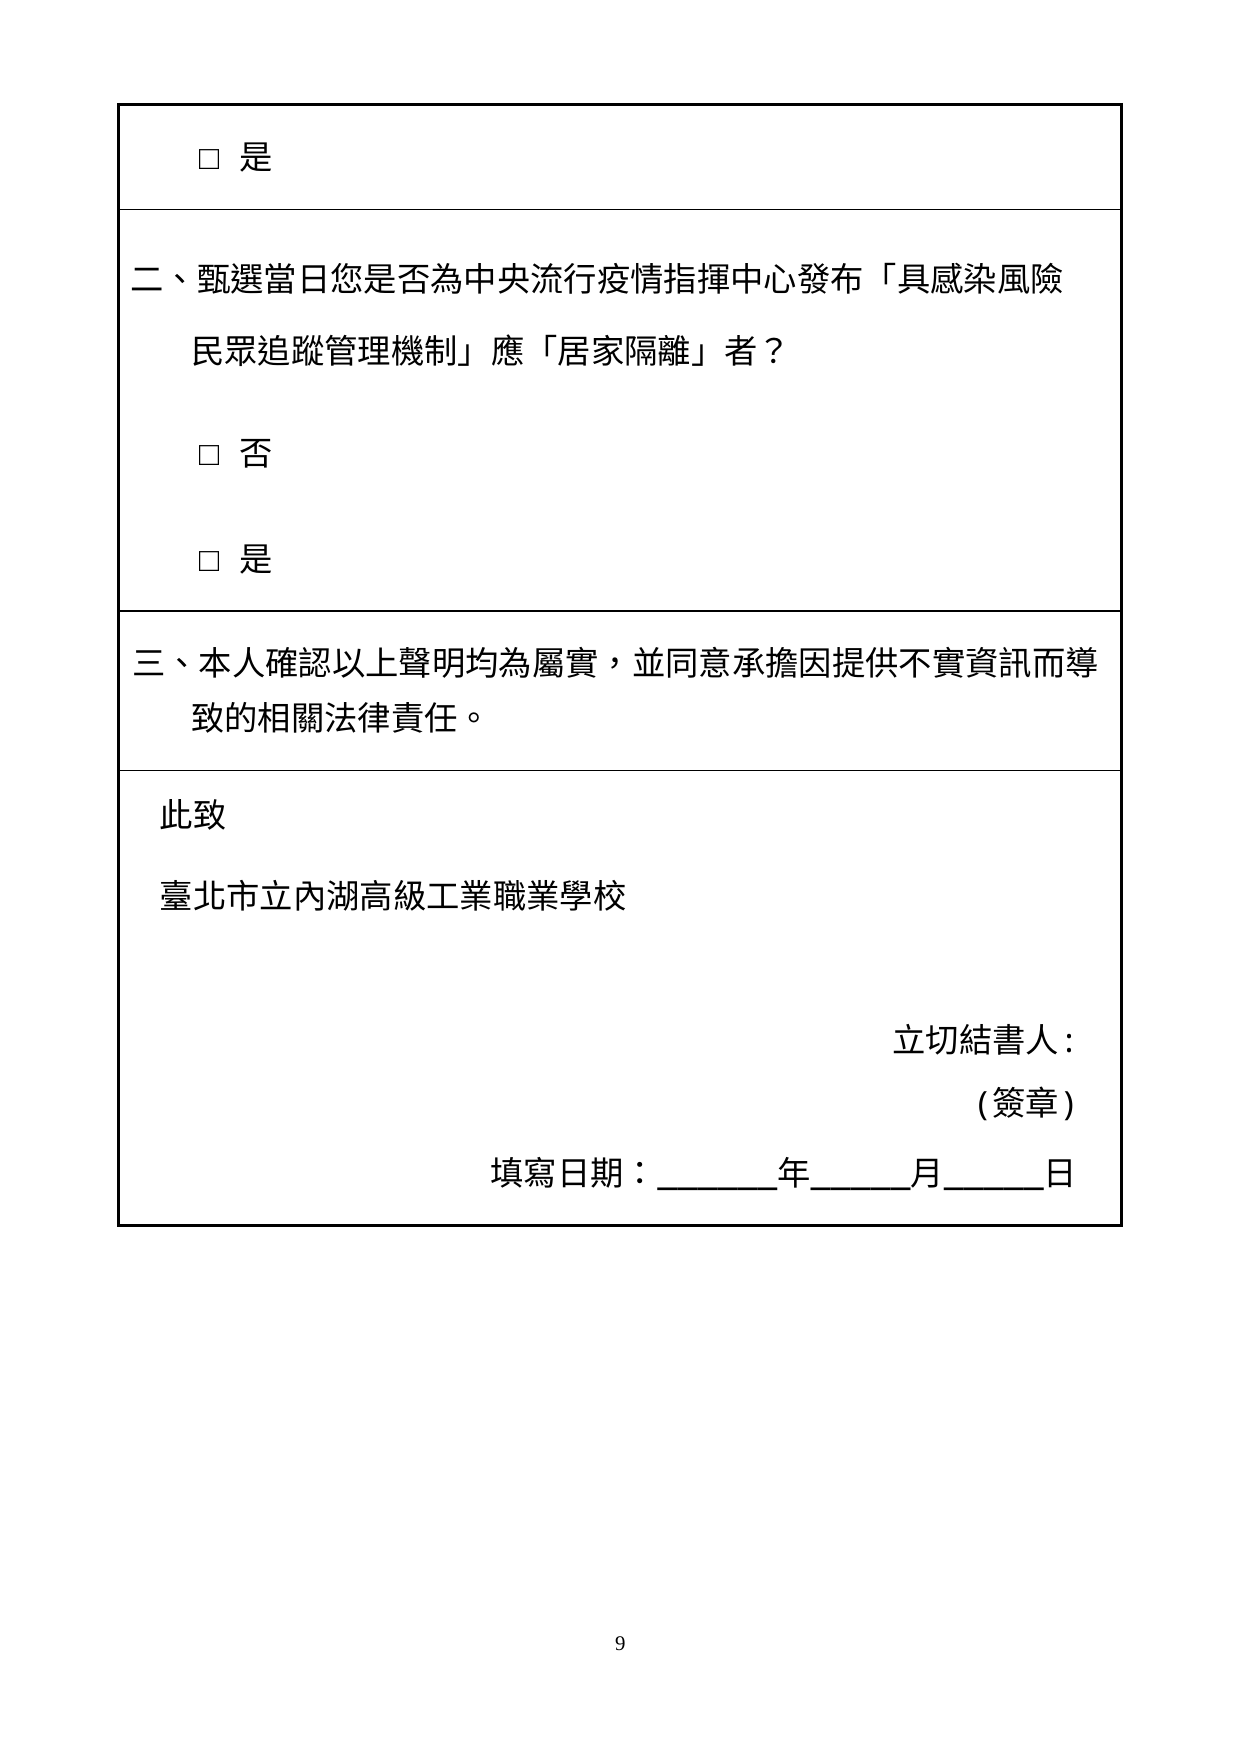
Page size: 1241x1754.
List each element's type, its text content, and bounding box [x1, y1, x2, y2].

table_cell 三、本人確認以上聲明均為屬實，並同意承擔因提供不實資訊而導致的相關法律責任。 [120, 612, 1120, 770]
table_cell 二、甄選當日您是否為中央流行疫情指揮中心發布「具感染風險民眾追蹤管理機制」應「居家隔離」者？ □ 否 □ 是 [120, 210, 1120, 610]
table_cell □ 是 [120, 106, 1120, 209]
table_cell 此致 臺北市立內湖高級工業職業學校 立切結書人: (簽章) 填寫日期：______年_____月_____日 [120, 771, 1120, 1224]
